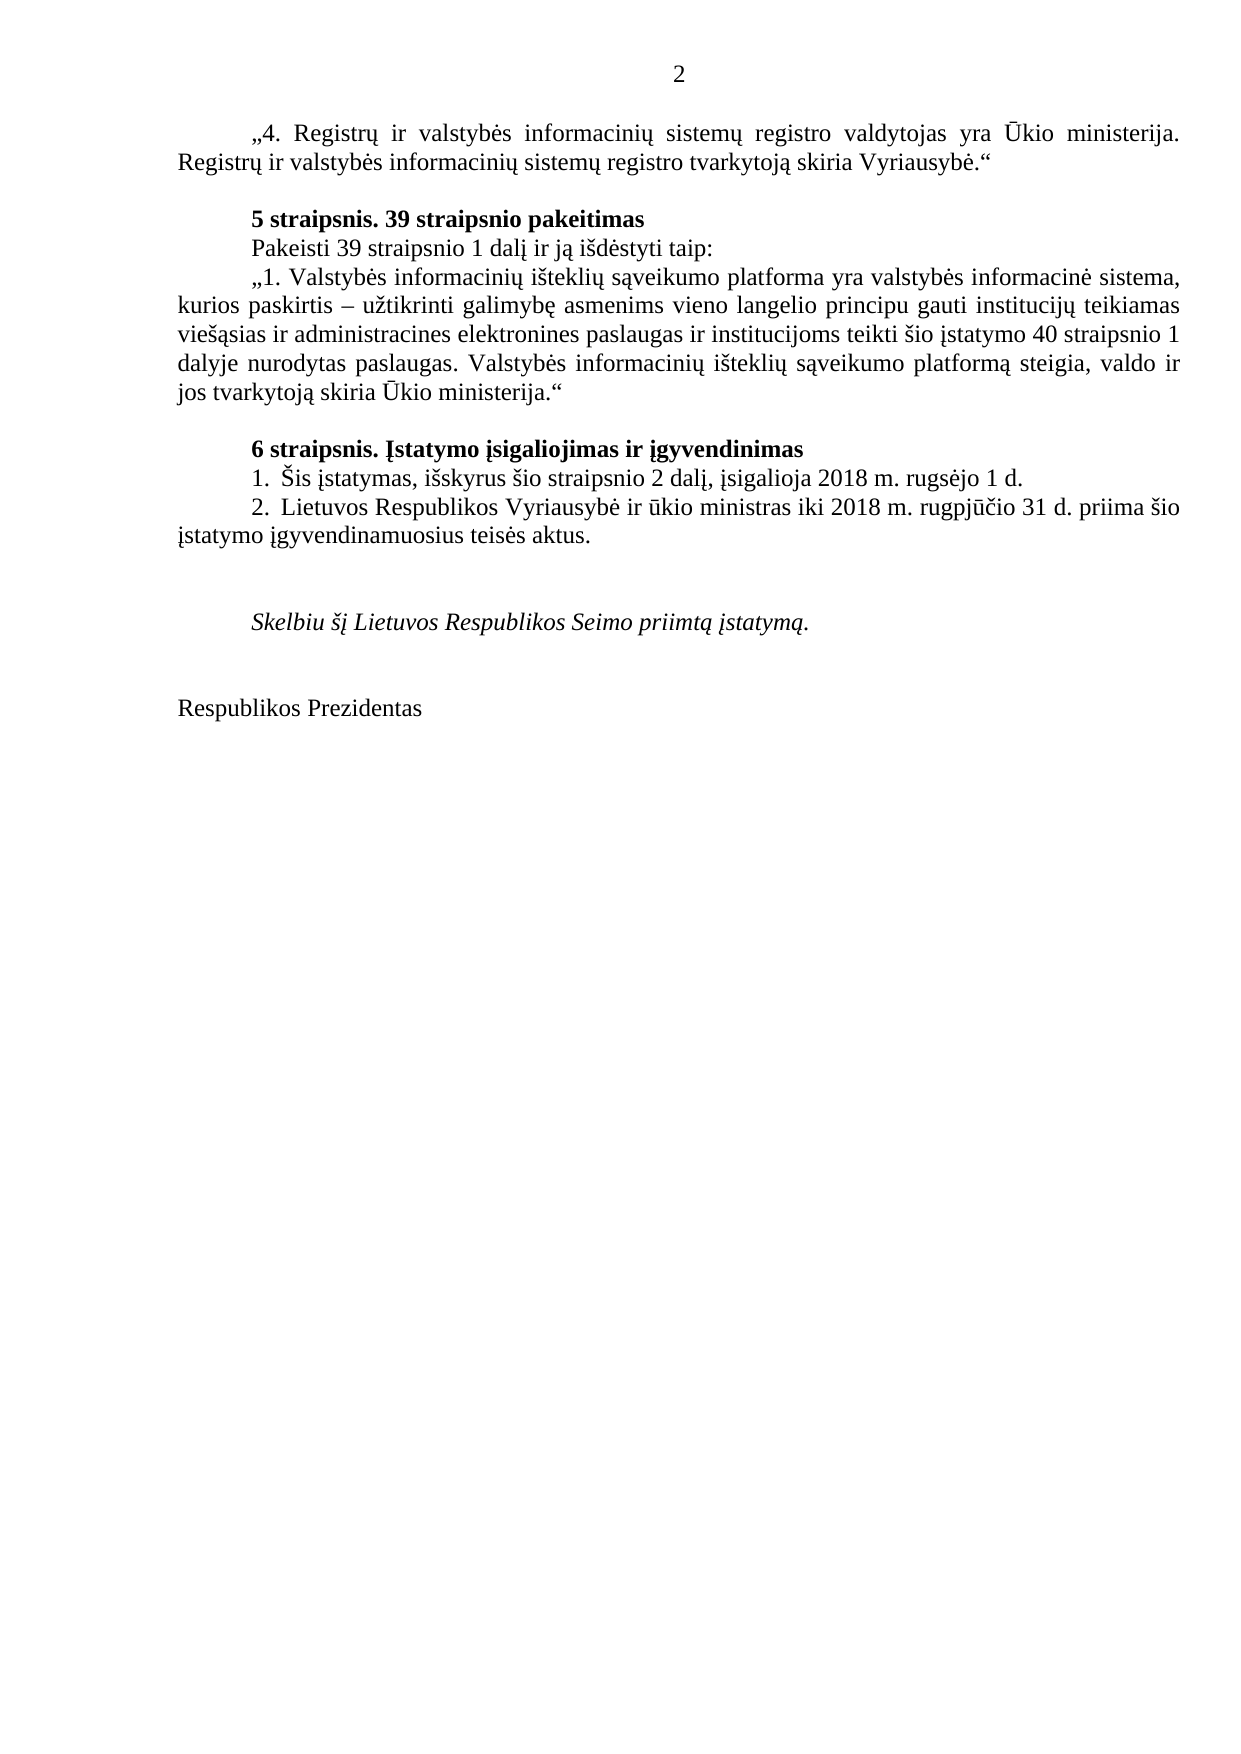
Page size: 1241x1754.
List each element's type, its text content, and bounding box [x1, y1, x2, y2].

text „4. Registrų ir valstybės informacinių sistemų registro valdytojas yra Ūkio ministerija. Registrų ir valstybės informacinių sistemų registro tvarkytoją skiria Vyriausybė.“ [177, 118, 1181, 176]
text 2. Lietuvos Respublikos Vyriausybė ir ūkio ministras iki 2018 m. rugpjūčio 31 d. priima šio įstatymo įgyvendinamuosius teisės aktus. [177, 492, 1181, 549]
text 1. Šis įstatymas, išskyrus šio straipsnio 2 dalį, įsigalioja 2018 m. rugsėjo 1 d. [177, 463, 1181, 492]
text Pakeisti 39 straipsnio 1 dalį ir ją išdėstyti taip: [177, 233, 1181, 262]
text Respublikos Prezidentas [177, 693, 1181, 722]
text Skelbiu šį Lietuvos Respublikos Seimo priimtą įstatymą. [177, 607, 1181, 636]
text „1. Valstybės informacinių išteklių sąveikumo platforma yra valstybės informacinė sistema, kurios paskirtis – užtikrinti galimybę asmenims vieno langelio principu gauti institucijų teikiamas viešąsias ir administracines elektronines paslaugas ir institucijoms teikti šio įstatymo 40 straipsnio 1 dalyje nurodytas paslaugas. Valstybės informacinių išteklių sąveikumo platformą steigia, valdo ir jos tvarkytoją skiria Ūkio ministerija.“ [177, 262, 1181, 406]
text 6 straipsnis. Įstatymo įsigaliojimas ir įgyvendinimas [177, 434, 1181, 463]
text 5 straipsnis. 39 straipsnio pakeitimas [177, 204, 1181, 233]
